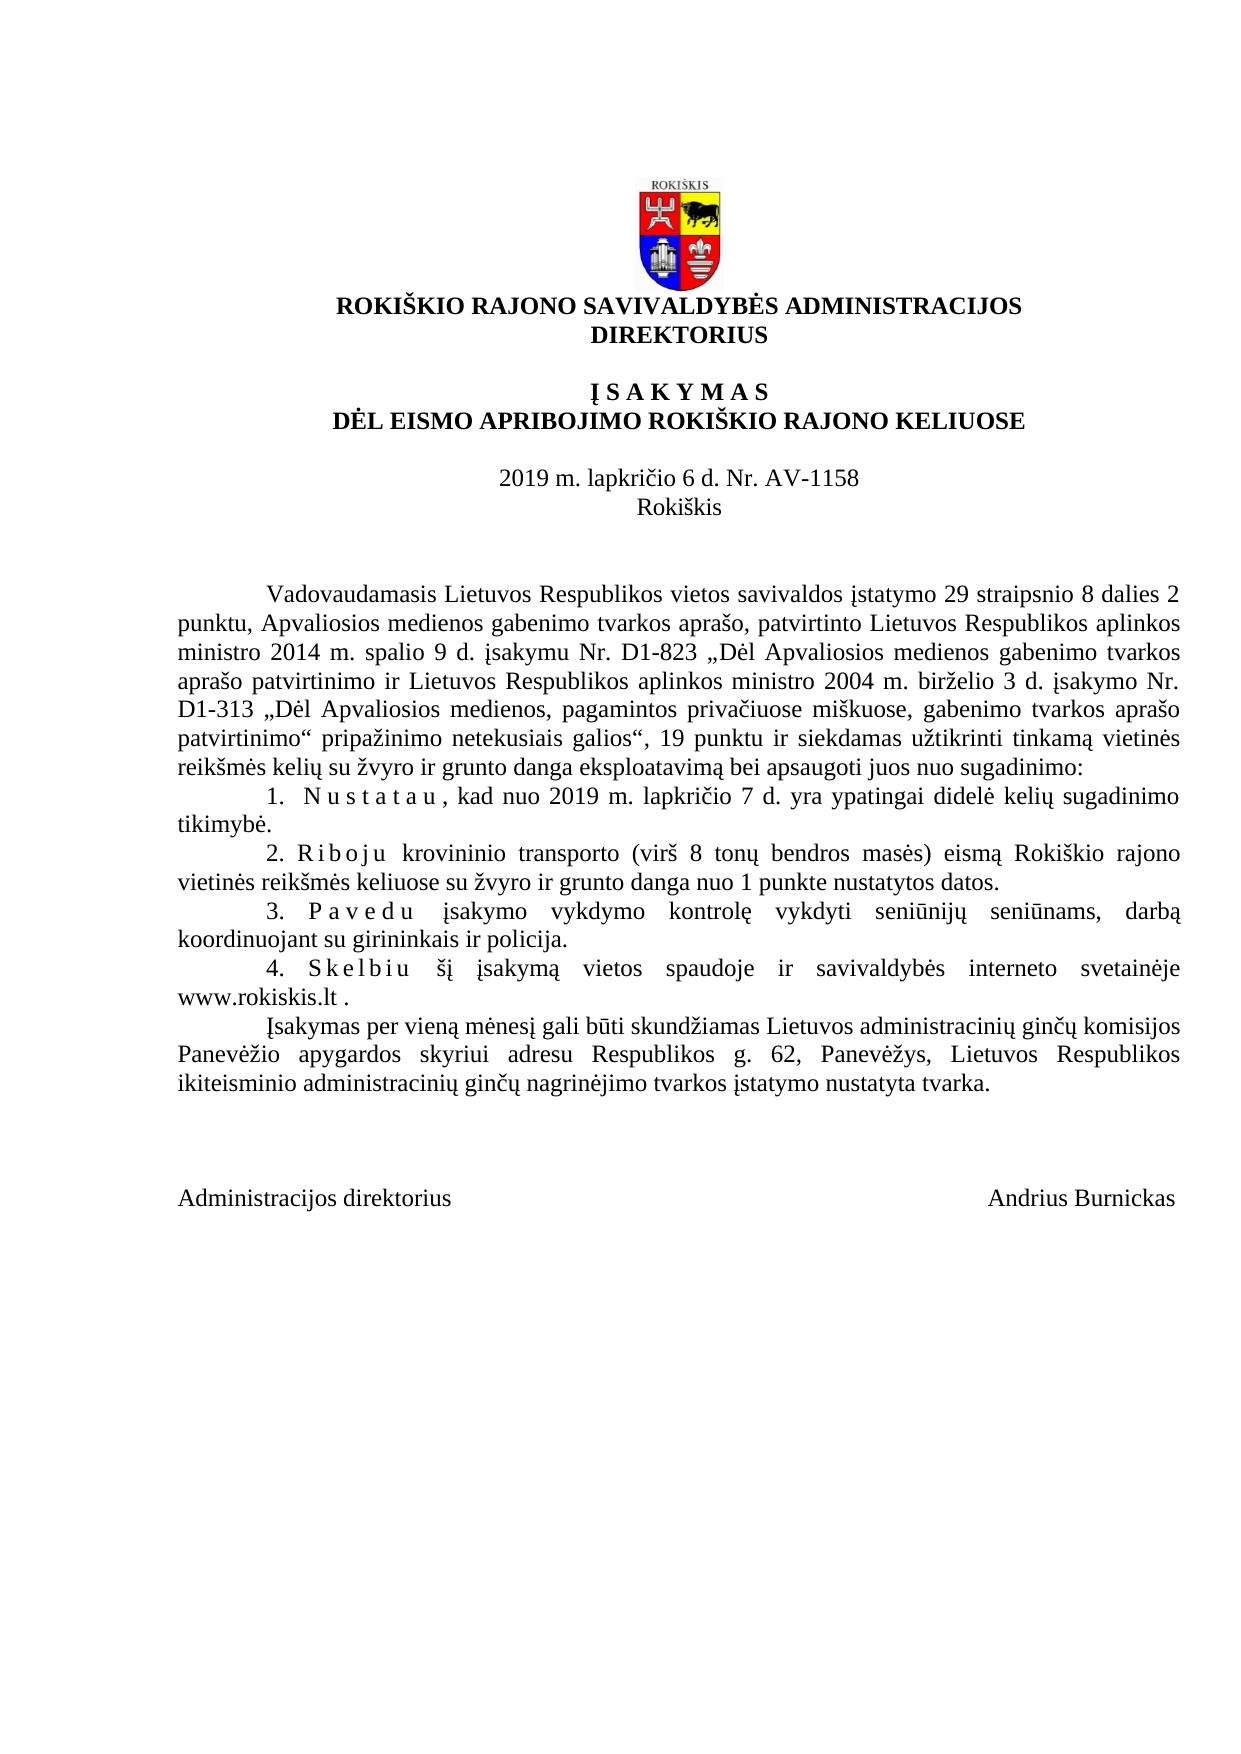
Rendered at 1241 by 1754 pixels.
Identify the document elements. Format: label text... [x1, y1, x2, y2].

text 1. Nustatau, kad nuo 2019 m. lapkričio 7 d. yra ypatingai didelė kelių sugadinimo tikimybė. [177, 781, 1181, 838]
text DĖL EISMO APRIBOJIMO ROKIŠKIO RAJONO KELIUOSE [177, 406, 1181, 435]
text Administracijos direktorius Andrius Burnickas [177, 1183, 1181, 1212]
text ROKIŠKIO RAJONO SAVIVALDYBĖS ADMINISTRACIJOS [177, 291, 1181, 320]
text Įsakymas per vieną mėnesį gali būti skundžiamas Lietuvos administracinių ginčų komisijos Panevėžio apygardos skyriui adresu Respublikos g. 62, Panevėžys, Lietuvos Respublikos ikiteisminio administracinių ginčų nagrinėjimo tvarkos įstatymo nustatyta tvarka. [177, 1011, 1181, 1097]
text 2019 m. lapkričio 6 d. Nr. AV-1158 [177, 464, 1181, 493]
text Vadovaudamasis Lietuvos Respublikos vietos savivaldos įstatymo 29 straipsnio 8 dalies 2 punktu, Apvaliosios medienos gabenimo tvarkos aprašo, patvirtinto Lietuvos Respublikos aplinkos ministro 2014 m. spalio 9 d. įsakymu Nr. D1-823 „Dėl Apvaliosios medienos gabenimo tvarkos aprašo patvirtinimo ir Lietuvos Respublikos aplinkos ministro 2004 m. birželio 3 d. įsakymo Nr. D1-313 „Dėl Apvaliosios medienos, pagamintos privačiuose miškuose, gabenimo tvarkos aprašo patvirtinimo“ pripažinimo netekusiais galios“, 19 punktu ir siekdamas užtikrinti tinkamą vietinės reikšmės kelių su žvyro ir grunto danga eksploatavimą bei apsaugoti juos nuo sugadinimo: [177, 579, 1181, 781]
text Rokiškis [177, 493, 1181, 522]
text 2. Riboju krovininio transporto (virš 8 tonų bendros masės) eismą Rokiškio rajono vietinės reikšmės keliuose su žvyro ir grunto danga nuo 1 punkte nustatytos datos. [177, 838, 1181, 896]
text Į S A K Y M A S [177, 377, 1181, 406]
text 3. Pavedu įsakymo vykdymo kontrolę vykdyti seniūnijų seniūnams, darbą koordinuojant su girininkais ir policija. [177, 896, 1181, 953]
text DIREKTORIUS [177, 320, 1181, 349]
text 4. Skelbiu šį įsakymą vietos spaudoje ir savivaldybės interneto svetainėje www.rokiskis.lt . [177, 953, 1181, 1011]
